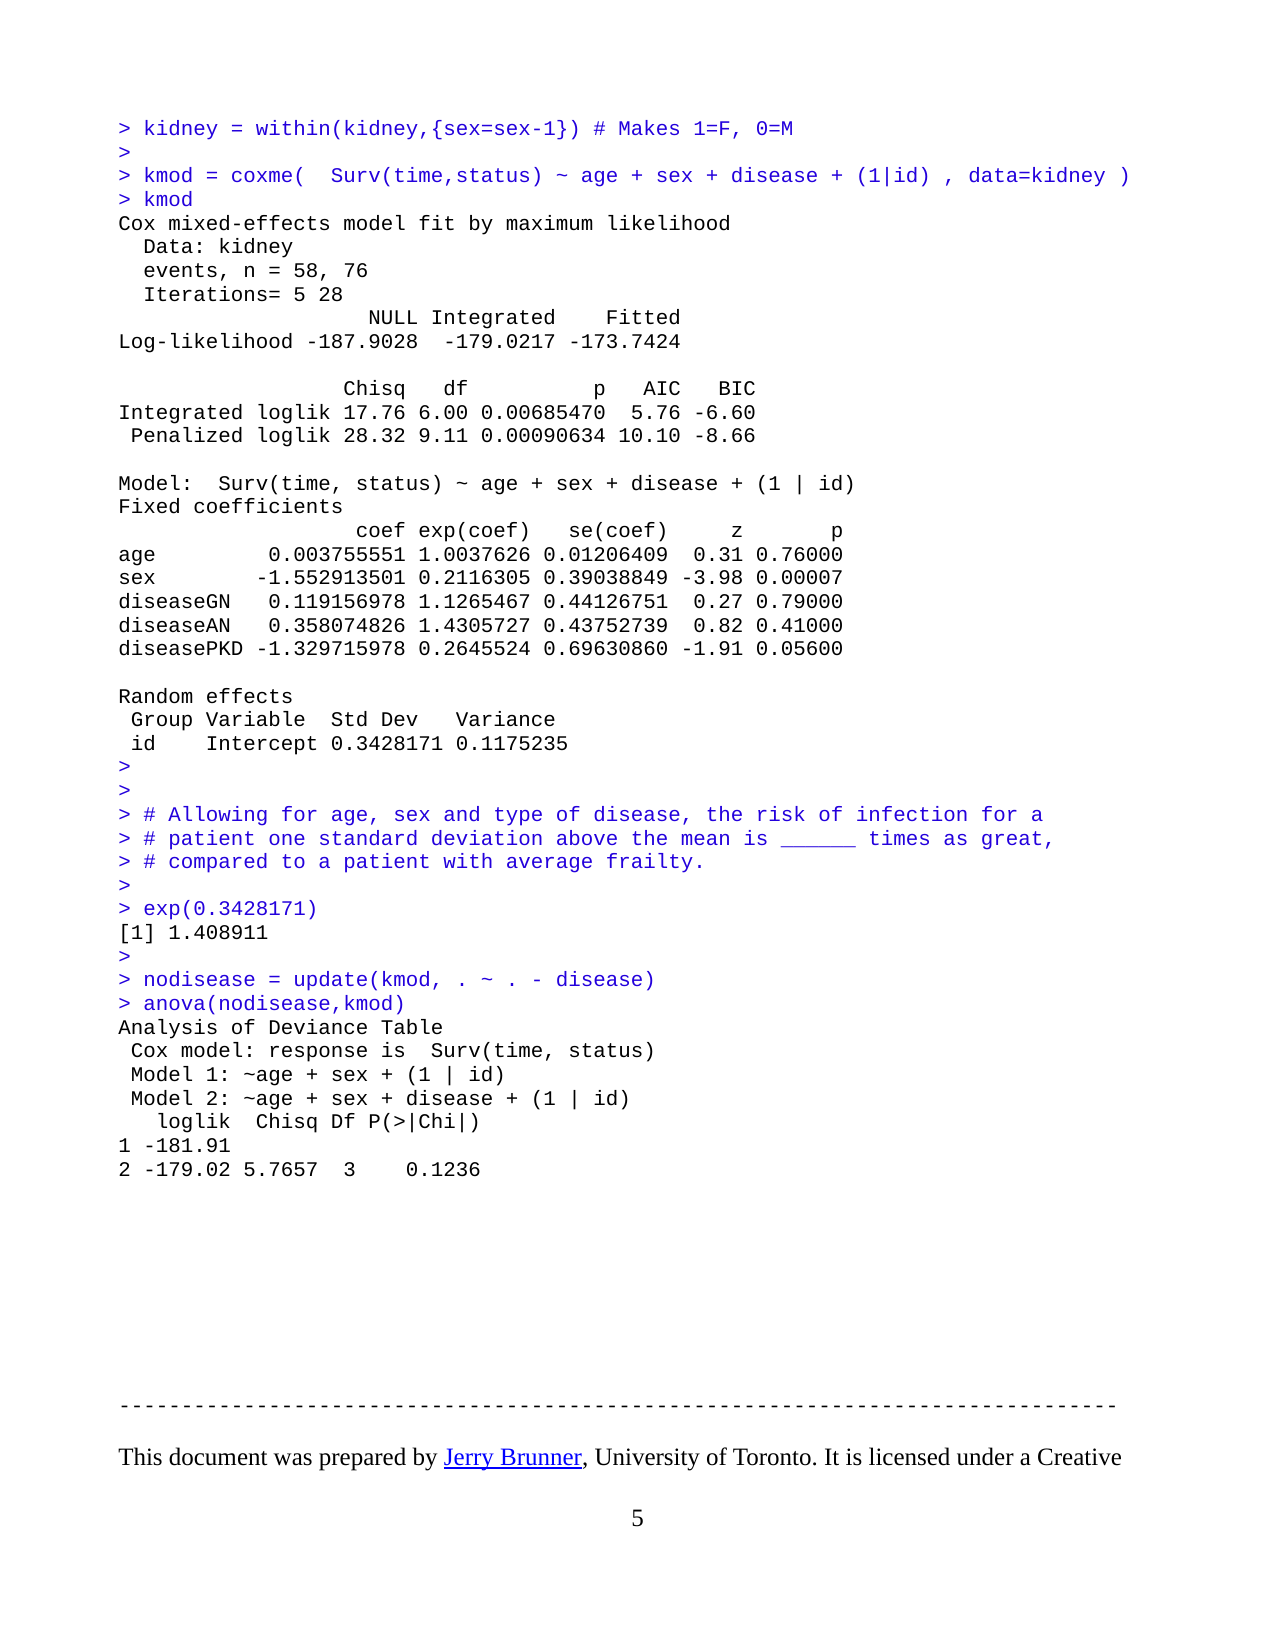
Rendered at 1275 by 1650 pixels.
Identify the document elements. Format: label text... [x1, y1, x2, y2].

text -------------------------------------------------------------------------------- [118, 1395, 1160, 1419]
text > [118, 780, 1157, 804]
text > nodisease = update(kmod, . ~ . - disease) [118, 969, 1157, 993]
text > [118, 875, 1157, 898]
text Fixed coefficients [118, 496, 1157, 520]
text > # patient one standard deviation above the mean is ______ times as great, [118, 827, 1157, 851]
text Iterations= 5 28 [118, 284, 1157, 307]
text Model: Surv(time, status) ~ age + sex + disease + (1 | id) [118, 473, 1157, 496]
text id Intercept 0.3428171 0.1175235 [118, 733, 1157, 757]
text NULL Integrated Fitted [118, 307, 1157, 331]
text Chisq df p AIC BIC [118, 378, 1157, 402]
text Analysis of Deviance Table [118, 1017, 1157, 1040]
text > [118, 757, 1157, 780]
text Log-likelihood -187.9028 -179.0217 -173.7424 [118, 331, 1157, 354]
text Model 2: ~age + sex + disease + (1 | id) [118, 1088, 1157, 1111]
text Cox mixed-effects model fit by maximum likelihood [118, 213, 1157, 236]
text Group Variable Std Dev Variance [118, 709, 1157, 733]
text 1 -181.91 [118, 1135, 1157, 1158]
text > kmod = coxme( Surv(time,status) ~ age + sex + disease + (1|id) , data=kidney ) [118, 165, 1157, 189]
text diseaseGN 0.119156978 1.1265467 0.44126751 0.27 0.79000 [118, 591, 1157, 615]
text coef exp(coef) se(coef) z p [118, 520, 1157, 544]
text diseasePKD -1.329715978 0.2645524 0.69630860 -1.91 0.05600 [118, 638, 1157, 662]
text Data: kidney [118, 236, 1157, 260]
text > [118, 142, 1157, 165]
text Random effects [118, 686, 1157, 709]
text > anova(nodisease,kmod) [118, 993, 1157, 1017]
text This document was prepared by Jerry Brunner, University of Toronto. It is licensed under a Creative [118, 1442, 1160, 1471]
text [1] 1.408911 [118, 922, 1157, 946]
text > [118, 946, 1157, 969]
text age 0.003755551 1.0037626 0.01206409 0.31 0.76000 [118, 544, 1157, 567]
text Integrated loglik 17.76 6.00 0.00685470 5.76 -6.60 [118, 402, 1157, 426]
text > exp(0.3428171) [118, 898, 1157, 922]
text > kmod [118, 189, 1157, 213]
text sex -1.552913501 0.2116305 0.39038849 -3.98 0.00007 [118, 567, 1157, 591]
text > # Allowing for age, sex and type of disease, the risk of infection for a [118, 804, 1157, 827]
text diseaseAN 0.358074826 1.4305727 0.43752739 0.82 0.41000 [118, 615, 1157, 638]
text loglik Chisq Df P(>|Chi|) [118, 1111, 1157, 1135]
text Penalized loglik 28.32 9.11 0.00090634 10.10 -8.66 [118, 426, 1157, 449]
text Model 1: ~age + sex + (1 | id) [118, 1064, 1157, 1088]
text events, n = 58, 76 [118, 260, 1157, 284]
text > # compared to a patient with average frailty. [118, 851, 1157, 875]
text 2 -179.02 5.7657 3 0.1236 [118, 1158, 1157, 1182]
text > kidney = within(kidney,{sex=sex-1}) # Makes 1=F, 0=M [118, 118, 1157, 142]
text Cox model: response is Surv(time, status) [118, 1040, 1157, 1064]
